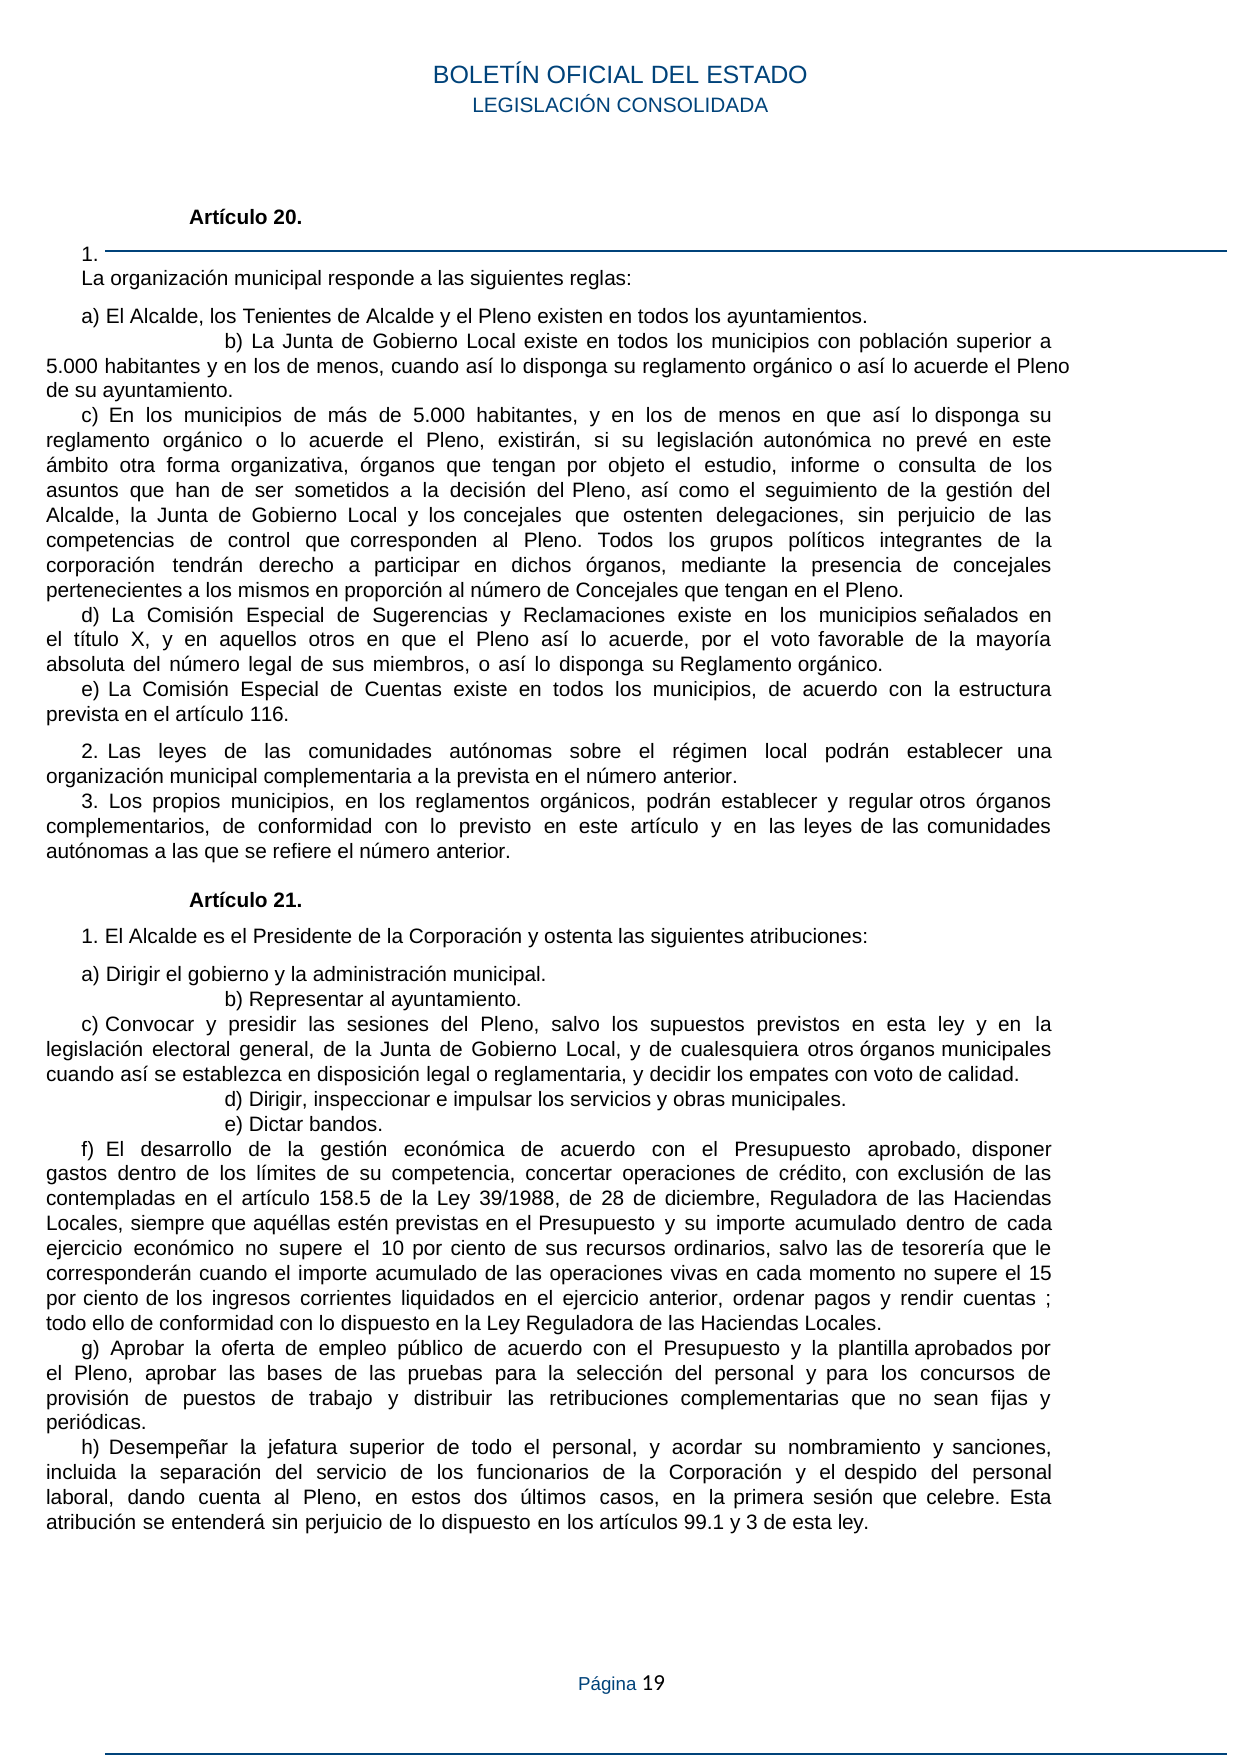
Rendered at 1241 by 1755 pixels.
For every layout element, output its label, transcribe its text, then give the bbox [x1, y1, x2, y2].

list El desarrollo de la gestión económica de acuerdo con el Presupuesto aprobado, disponer gastos dentro de los límites de su competencia, concertar operaciones de crédito, con exclusión de las contempladas en el artículo 158.5 de la Ley 39/1988, de 28 de diciembre, Reguladora de las Haciendas Locales, siempre que aquéllas estén previstas en el Presupuesto y su importe acumulado dentro de cada ejercicio económico no supere el 10 por ciento de sus recursos ordinarios, salvo las de tesorería que le corresponderán cuando el importe acumulado de las operaciones vivas en cada momento no supere el 15 por ciento de los ingresos corrientes liquidados en el ejercicio anterior, ordenar pagos y rendir cuentas ; todo ello de conformidad con lo dispuesto en la Ley Reguladora de las Haciendas Locales. [46, 1136, 1052, 1334]
list Desempeñar la jefatura superior de todo el personal, y acordar su nombramiento y sanciones, incluida la separación del servicio de los funcionarios de la Corporación y el despido del personal laboral, dando cuenta al Pleno, en estos dos últimos casos, en la primera sesión que celebre. Esta atribución se entenderá sin perjuicio de lo dispuesto en los artículos 99.1 y 3 de esta ley. [46, 1435, 1052, 1534]
list Convocar y presidir las sesiones del Pleno, salvo los supuestos previstos en esta ley y en la legislación electoral general, de la Junta de Gobierno Local, y de cualesquiera otros órganos municipales cuando así se establezca en disposición legal o reglamentaria, y decidir los empates con voto de calidad. [46, 1012, 1052, 1085]
subtitle Artículo 21. [189, 887, 1195, 911]
list La Comisión Especial de Cuentas existe en todos los municipios, de acuerdo con la estructura prevista en el artículo 116. [46, 677, 1052, 726]
list Los propios municipios, en los reglamentos orgánicos, podrán establecer y regular otros órganos complementarios, de conformidad con lo previsto en este artículo y en las leyes de las comunidades autónomas a las que se refiere el número anterior. [46, 789, 1052, 863]
list Representar al ayuntamiento. [224, 987, 1195, 1011]
list La Comisión Especial de Sugerencias y Reclamaciones existe en los municipios señalados en el título X, y en aquellos otros en que el Pleno así lo acuerde, por el voto favorable de la mayoría absoluta del número legal de sus miembros, o así lo disponga su Reglamento orgánico. [46, 602, 1052, 676]
list El Alcalde, los Tenientes de Alcalde y el Pleno existen en todos los ayuntamientos. [46, 303, 1195, 327]
list Aprobar la oferta de empleo público de acuerdo con el Presupuesto y la plantilla aprobados por el Pleno, aprobar las bases de las pruebas para la selección del personal y para los concursos de provisión de puestos de trabajo y distribuir las retribuciones complementarias que no sean fijas y periódicas. [46, 1336, 1052, 1434]
list En los municipios de más de 5.000 habitantes, y en los de menos en que así lo disponga su reglamento orgánico o lo acuerde el Pleno, existirán, si su legislación autonómica no prevé en este ámbito otra forma organizativa, órganos que tengan por objeto el estudio, informe o consulta de los asuntos que han de ser sometidos a la decisión del Pleno, así como el seguimiento de la gestión del Alcalde, la Junta de Gobierno Local y los concejales que ostenten delegaciones, sin perjuicio de las competencias de control que corresponden al Pleno. Todos los grupos políticos integrantes de la corporación tendrán derecho a participar en dichos órganos, mediante la presencia de concejales pertenecientes a los mismos en proporción al número de Concejales que tengan en el Pleno. [46, 403, 1052, 601]
text 5.000 habitantes y en los de menos, cuando así lo disponga su reglamento orgánico o así lo acuerde el Pleno de su ayuntamiento. [46, 353, 1071, 402]
list El Alcalde es el Presidente de la Corporación y ostenta las siguientes atribuciones: [46, 924, 1195, 948]
list La organización municipal responde a las siguientes reglas: [46, 242, 1195, 290]
subtitle Artículo 20. [189, 205, 1195, 229]
list La Junta de Gobierno Local existe en todos los municipios con población superior a [224, 328, 1195, 352]
list Las leyes de las comunidades autónomas sobre el régimen local podrán establecer una organización municipal complementaria a la prevista en el número anterior. [46, 739, 1052, 788]
list Dictar bandos. [224, 1111, 1195, 1135]
list Dirigir el gobierno y la administración municipal. [46, 962, 1195, 986]
list Dirigir, inspeccionar e impulsar los servicios y obras municipales. [224, 1086, 1195, 1110]
